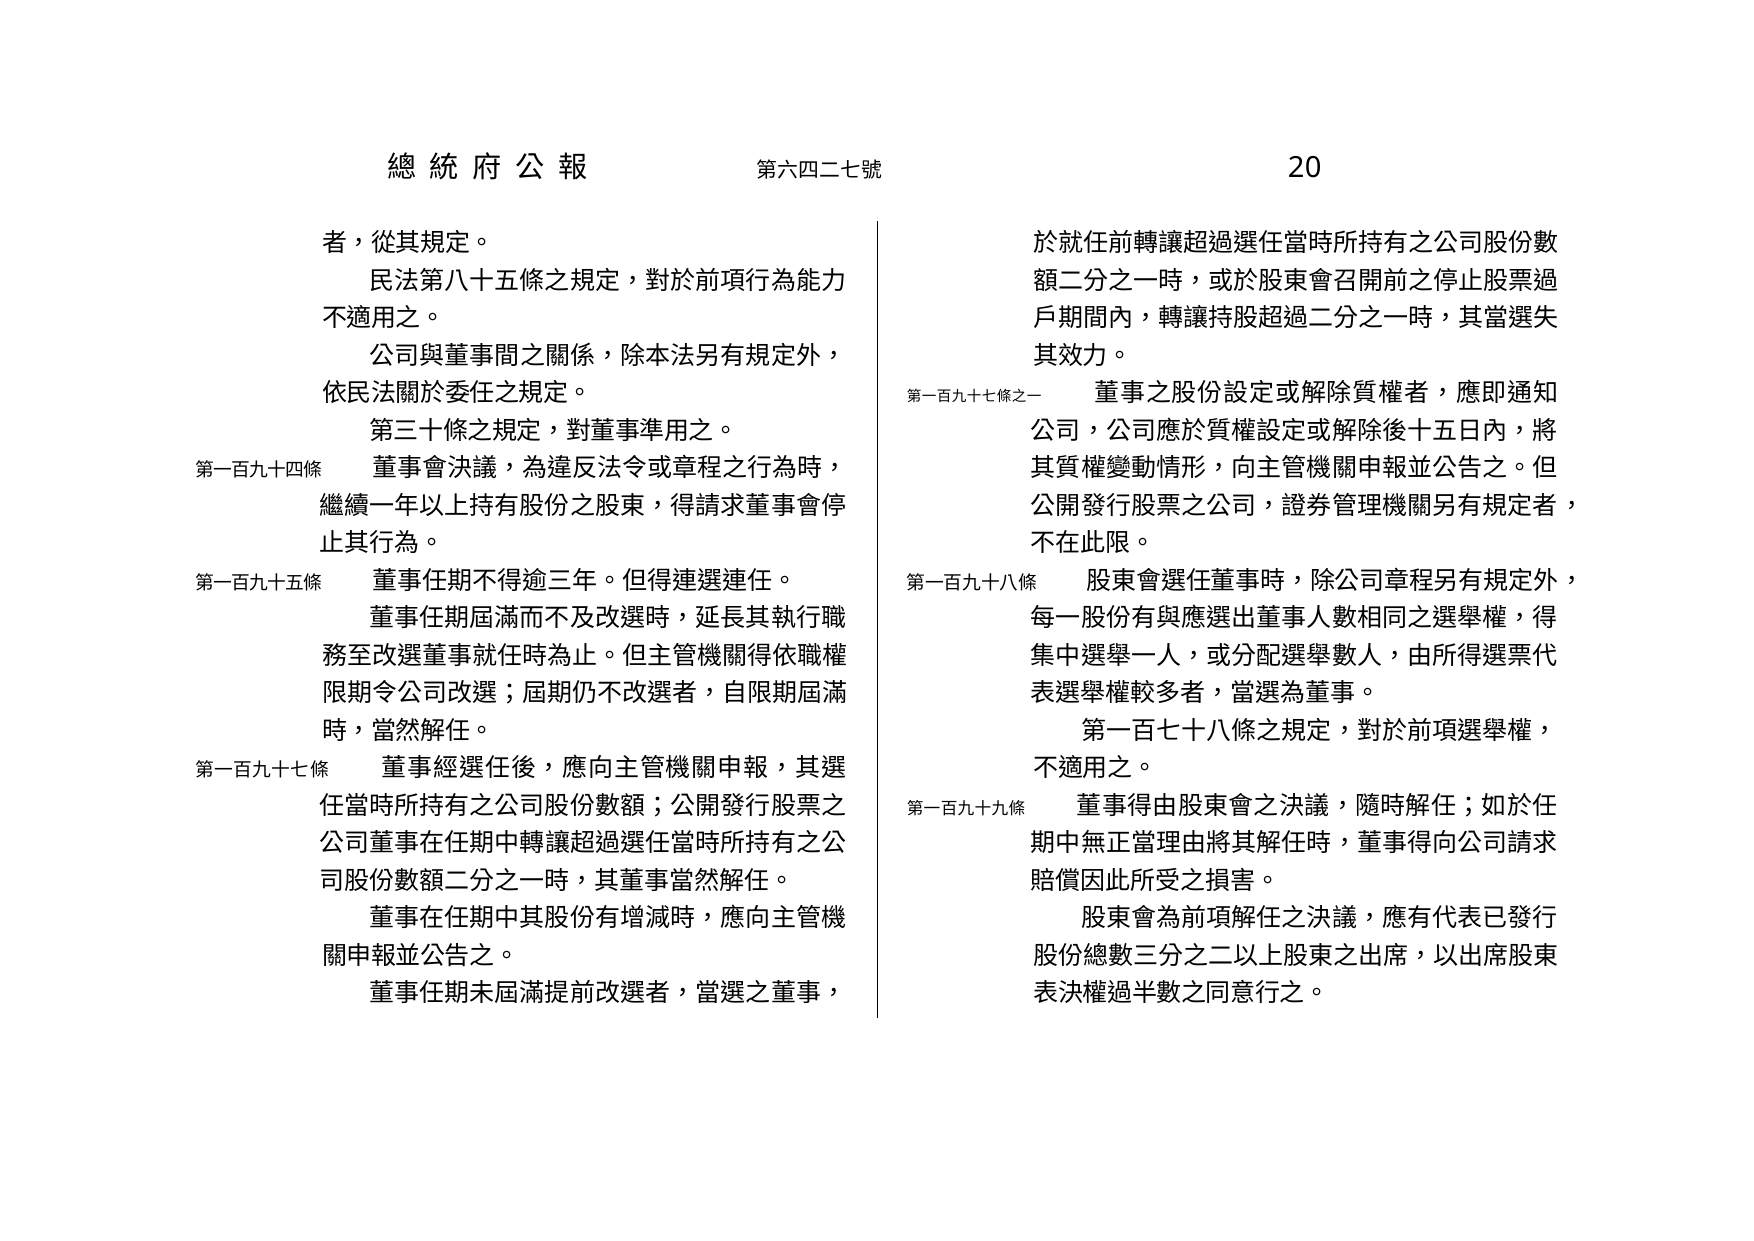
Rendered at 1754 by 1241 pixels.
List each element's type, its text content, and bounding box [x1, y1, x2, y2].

text 第一百九十八條 股東會選任董事時，除公司章程另有規定外，每一股份有與應選出董事人數相同之選舉權，得集中選舉一人，或分配選舉數人，由所得選票代表選舉權較多者，當選為董事。 [907, 559, 1559, 709]
text 第一百九十五條 董事任期不得逾三年。但得連選連任。 [195, 559, 847, 597]
text 第一百九十四條 董事會決議，為違反法令或章程之行為時，繼續一年以上持有股份之股東，得請求董事會停止其行為。 [195, 447, 847, 559]
text 第三十條之規定，對董事準用之。 [322, 409, 847, 447]
text 第一百九十七條之一 董事之股份設定或解除質權者，應即通知公司，公司應於質權設定或解除後十五日內，將其質權變動情形，向主管機關申報並公告之。但公開發行股票之公司，證券管理機關另有規定者，不在此限。 [907, 372, 1559, 559]
text 董事任期屆滿而不及改選時，延長其執行職務至改選董事就任時為止。但主管機關得依職權限期令公司改選；屆期仍不改選者，自限期屆滿時，當然解任。 [322, 597, 847, 747]
text 公司與董事間之關係，除本法另有規定外，依民法關於委任之規定。 [322, 334, 847, 409]
text 者，從其規定。 [322, 222, 847, 259]
text 第一百九十九條 董事得由股東會之決議，隨時解任；如於任期中無正當理由將其解任時，董事得向公司請求賠償因此所受之損害。 [907, 784, 1559, 897]
text 股東會為前項解任之決議，應有代表已發行股份總數三分之二以上股東之出席，以出席股東表決權過半數之同意行之。 [1033, 897, 1559, 1009]
text 於就任前轉讓超過選任當時所持有之公司股份數額二分之一時，或於股東會召開前之停止股票過戶期間內，轉讓持股超過二分之一時，其當選失其效力。 [1033, 222, 1559, 372]
text 民法第八十五條之規定，對於前項行為能力不適用之。 [322, 259, 847, 334]
text 董事任期未屆滿提前改選者，當選之董事， [322, 972, 847, 1009]
text 第一百九十七條 董事經選任後，應向主管機關申報，其選任當時所持有之公司股份數額；公開發行股票之公司董事在任期中轉讓超過選任當時所持有之公司股份數額二分之一時，其董事當然解任。 [195, 747, 847, 897]
text 董事在任期中其股份有增減時，應向主管機關申報並公告之。 [322, 897, 847, 972]
text 第一百七十八條之規定，對於前項選舉權，不適用之。 [1033, 709, 1559, 784]
